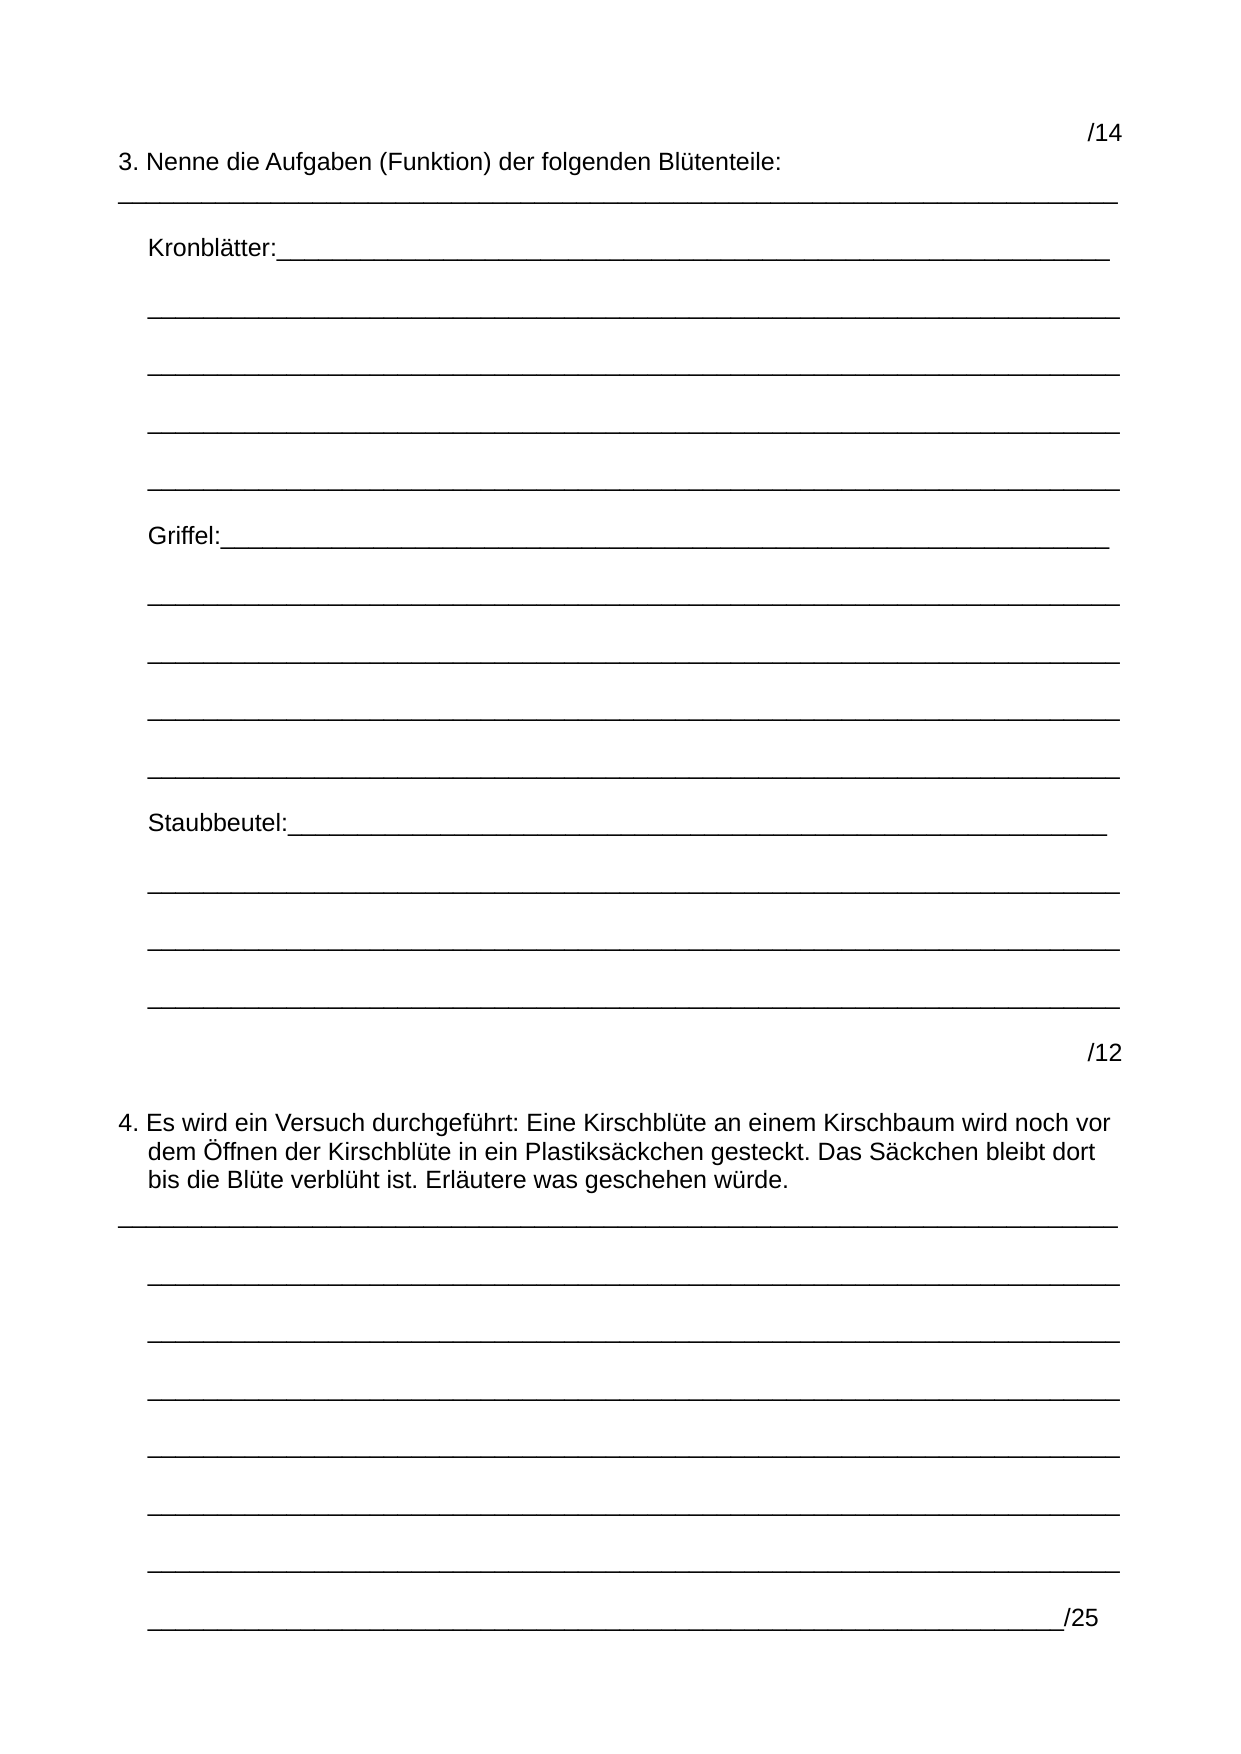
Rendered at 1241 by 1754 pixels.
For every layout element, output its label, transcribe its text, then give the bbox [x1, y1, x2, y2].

text /12 [118, 1038, 1122, 1067]
text /14 [118, 118, 1122, 147]
text 4. Es wird ein Versuch durchgeführt: Eine Kirschblüte an einem Kirschbaum wird noch vor dem Öffnen der Kirschblüte in ein Plastiksäckchen gesteckt. Das Säckchen bleibt dort bis die Blüte verblüht ist. Erläutere was geschehen würde. [118, 1108, 1122, 1194]
text ______________________________________________________________________________________________________________________________________________________________________________________________________________________________________________________________________________________________________________________________________________________________________________________________________________________________________________________________________________________________________________________________________________________________________________/25 [118, 1200, 1122, 1632]
text ________________________________________________________________________Kronblätter:____________________________________________________________________________________________________________________________________________________________________________________________________________________________________________________________________________________________________________________________________________________Griffel:________________________________________________________________________________________________________________________________________________________________________________________________________________________________________________________________________________________________________________________________________________________Staubbeutel:_____________________________________________________________________________________________________________________________________________________________________________________________________________________________________________________________________________ [118, 176, 1122, 1009]
text 3. Nenne die Aufgaben (Funktion) der folgenden Blütenteile: [118, 147, 1122, 176]
